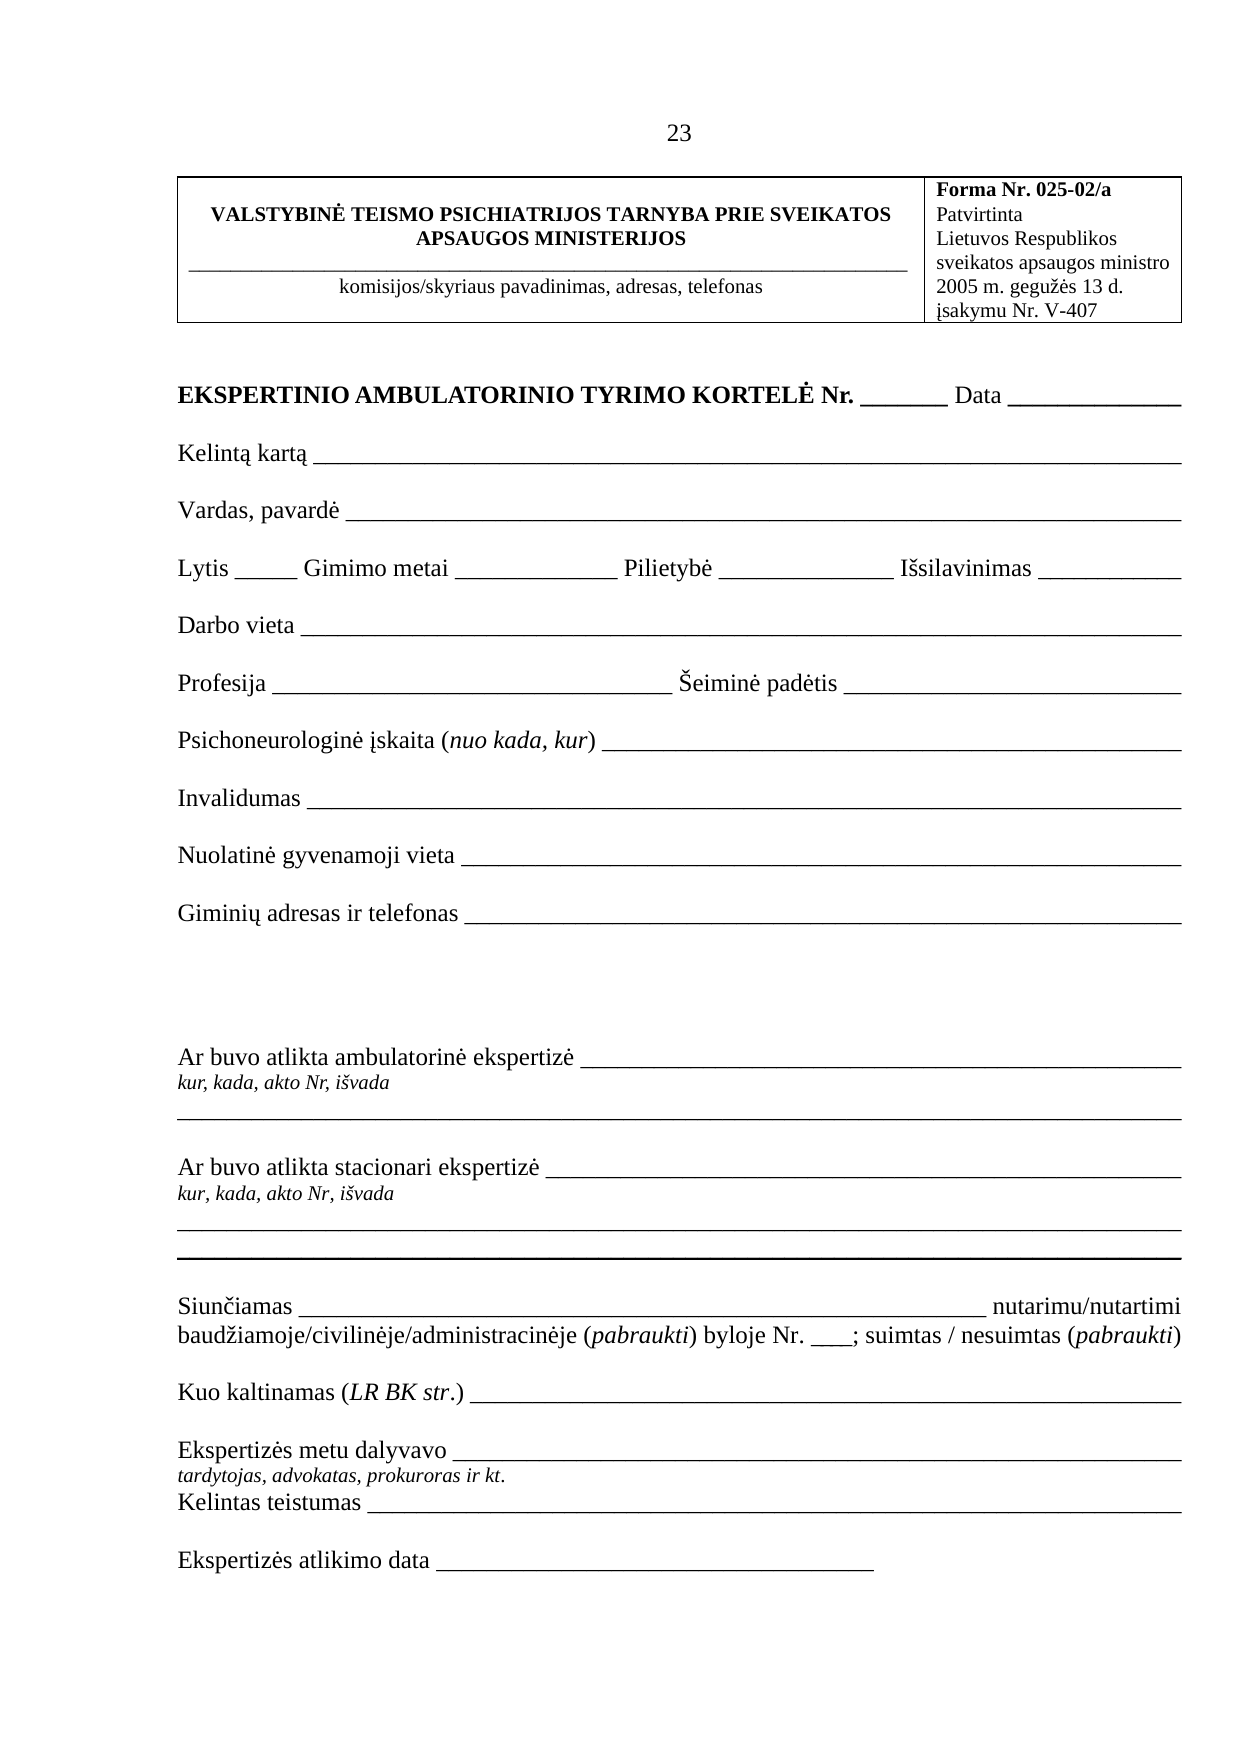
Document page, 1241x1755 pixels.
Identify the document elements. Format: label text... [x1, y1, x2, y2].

text Giminių adresas ir telefonas [177, 898, 1181, 927]
table_header VALSTYBINĖ TEISMO PSICHIATRIJOS TARNYBA PRIE SVEIKATOS APSAUGOS MINISTERIJOS _____________________________________________________________________ komisijos/skyriaus pavadinimas, adresas, telefonas [178, 178, 924, 322]
text EKSPERTINIO AMBULATORINIO TYRIMO KORTELĖ Nr. _______ Data [177, 380, 1181, 409]
text Darbo vieta [177, 610, 1181, 639]
text kur, kada, akto Nr, išvada [177, 1070, 1181, 1094]
text Kelintą kartą [177, 438, 1181, 467]
text baudžiamoje/civilinėje/administracinėje (pabraukti) byloje Nr. ; suimtas / nesuimtas (pabraukti) [177, 1320, 1181, 1348]
text Ekspertizės atlikimo data ___________________________________ [177, 1545, 1181, 1574]
text Ekspertizės metu dalyvavo [177, 1435, 1181, 1463]
text Kelintas teistumas [177, 1487, 1181, 1516]
text Siunčiamas nutarimu/nutartimi [177, 1291, 1181, 1320]
text Psichoneurologinė įskaita (nuo kada, kur) [177, 725, 1181, 754]
text Vardas, pavardė [177, 495, 1181, 524]
text Profesija ________________________________ Šeiminė padėtis [177, 668, 1181, 697]
text kur, kada, akto Nr, išvada [177, 1181, 1181, 1205]
text tardytojas, advokatas, prokuroras ir kt. [177, 1463, 1181, 1487]
text Invalidumas [177, 783, 1181, 812]
text Ar buvo atlikta stacionari ekspertizė [177, 1152, 1181, 1181]
text Nuolatinė gyvenamoji vieta [177, 840, 1181, 869]
text Ar buvo atlikta ambulatorinė ekspertizė [177, 1042, 1181, 1070]
text Kuo kaltinamas (LR BK str.) [177, 1377, 1181, 1406]
text Lytis _____ Gimimo metai _____________ Pilietybė ______________ Išsilavinimas [177, 553, 1181, 582]
table_header Forma Nr. 025-02/a Patvirtinta Lietuvos Respublikos sveikatos apsaugos ministro 2005 m. gegužės 13 d. įsakymu Nr. V-407 [925, 178, 1181, 322]
